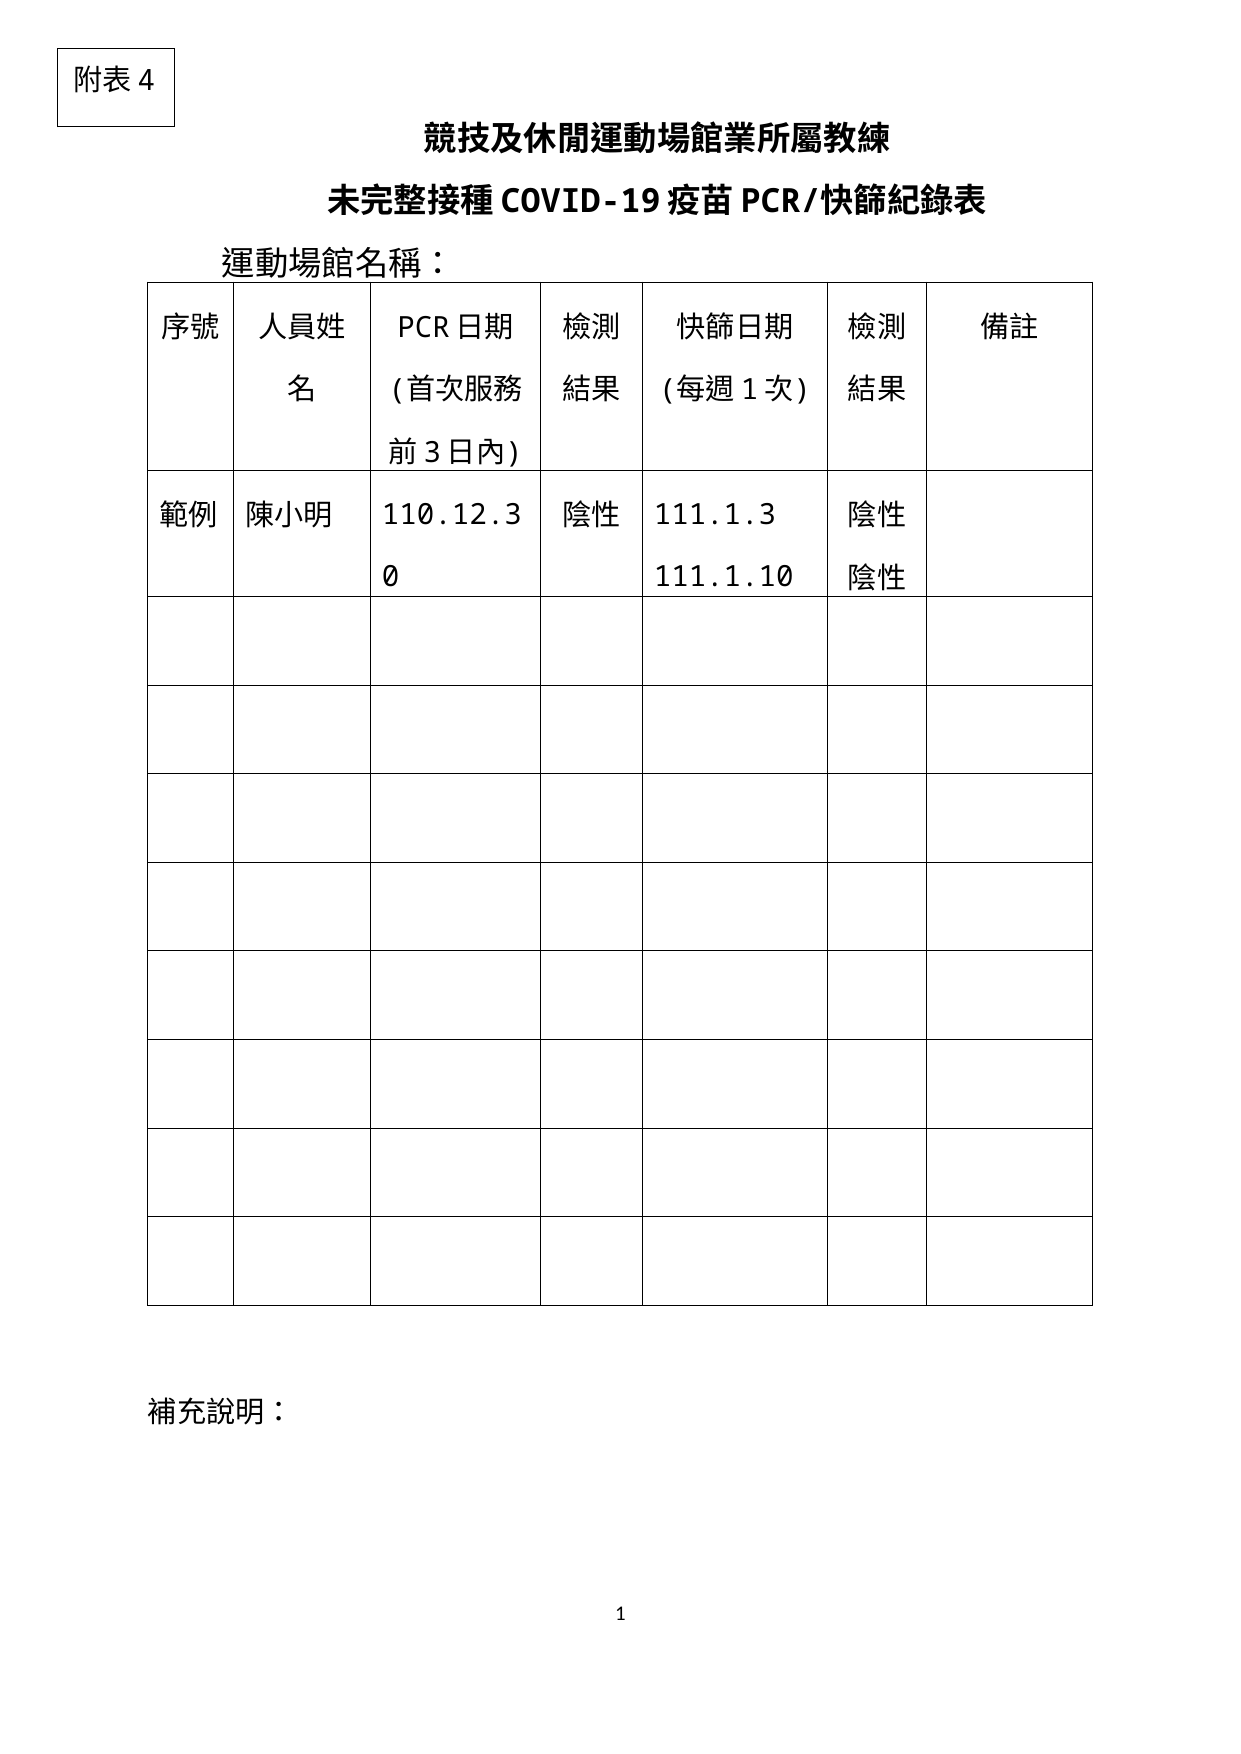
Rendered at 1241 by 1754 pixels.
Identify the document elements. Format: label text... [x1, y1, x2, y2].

table_cell [234, 1217, 370, 1304]
table_cell [927, 774, 1092, 862]
table_cell [828, 951, 926, 1039]
table_header 序號 [148, 283, 233, 470]
table_cell [643, 774, 827, 862]
table_cell [828, 863, 926, 950]
table_cell 陳小明 [234, 471, 370, 596]
subtitle [58, 49, 174, 126]
table_cell [148, 774, 233, 862]
table_header 備註 [927, 283, 1092, 470]
table_cell [541, 774, 642, 862]
table_cell [371, 774, 540, 862]
table_cell [148, 951, 233, 1039]
table_cell [371, 951, 540, 1039]
subtitle 競技及休閒運動場館業所屬教練 [220, 94, 1092, 157]
table_cell [828, 686, 926, 773]
table_cell [927, 597, 1092, 685]
table_cell [927, 1217, 1092, 1304]
table_cell [643, 1217, 827, 1304]
table_cell [541, 863, 642, 950]
table_cell [371, 1040, 540, 1127]
table_cell [371, 1129, 540, 1216]
table_cell [234, 863, 370, 950]
table_cell 範例 [148, 471, 233, 596]
table_cell 陰性 陰性 [828, 471, 926, 596]
table_cell [371, 863, 540, 950]
table_cell [371, 1217, 540, 1304]
table_cell [828, 1217, 926, 1304]
table_cell [828, 1129, 926, 1216]
subtitle 未完整接種COVID-19疫苗PCR/快篩紀錄表 [220, 157, 1092, 219]
table_cell [148, 1040, 233, 1127]
table_cell [927, 471, 1092, 596]
table_header 檢測 結果 [541, 283, 642, 470]
table_cell [234, 1040, 370, 1127]
table_cell [148, 1129, 233, 1216]
table_cell [643, 951, 827, 1039]
table_cell [234, 686, 370, 773]
table_cell [541, 951, 642, 1039]
table_cell [828, 774, 926, 862]
subtitle 運動場館名稱： [220, 219, 1092, 282]
table_cell [828, 1040, 926, 1127]
table_header 人員姓名 [234, 283, 370, 470]
table_cell [541, 1217, 642, 1304]
table_cell [927, 863, 1092, 950]
table_cell [148, 686, 233, 773]
table_cell [643, 1040, 827, 1127]
table_cell [234, 1129, 370, 1216]
table_cell [927, 1040, 1092, 1127]
table_cell [541, 1129, 642, 1216]
table_cell [828, 597, 926, 685]
table_cell [148, 1217, 233, 1304]
table_header PCR日期 (首次服務前3日內) [371, 283, 540, 470]
table_cell [371, 597, 540, 685]
table_cell [234, 774, 370, 862]
table_cell 111.1.3 111.1.10 [643, 471, 827, 596]
table_cell [371, 686, 540, 773]
table_cell [643, 863, 827, 950]
table_cell 陰性 [541, 471, 642, 596]
table_cell [541, 597, 642, 685]
subtitle 補充說明： [148, 1368, 1092, 1431]
table_cell [541, 1040, 642, 1127]
table_cell [927, 1129, 1092, 1216]
table_cell [148, 597, 233, 685]
table_cell 110.12.30 [371, 471, 540, 596]
table_header 快篩日期 (每週1次) [643, 283, 827, 470]
table_cell [148, 863, 233, 950]
table_cell [541, 686, 642, 773]
table_cell [643, 597, 827, 685]
table_header 檢測 結果 [828, 283, 926, 470]
table_cell [234, 951, 370, 1039]
table_cell [234, 597, 370, 685]
table_cell [643, 686, 827, 773]
table_cell [927, 951, 1092, 1039]
text 附表4 [73, 57, 159, 99]
table_cell [643, 1129, 827, 1216]
table_cell [927, 686, 1092, 773]
